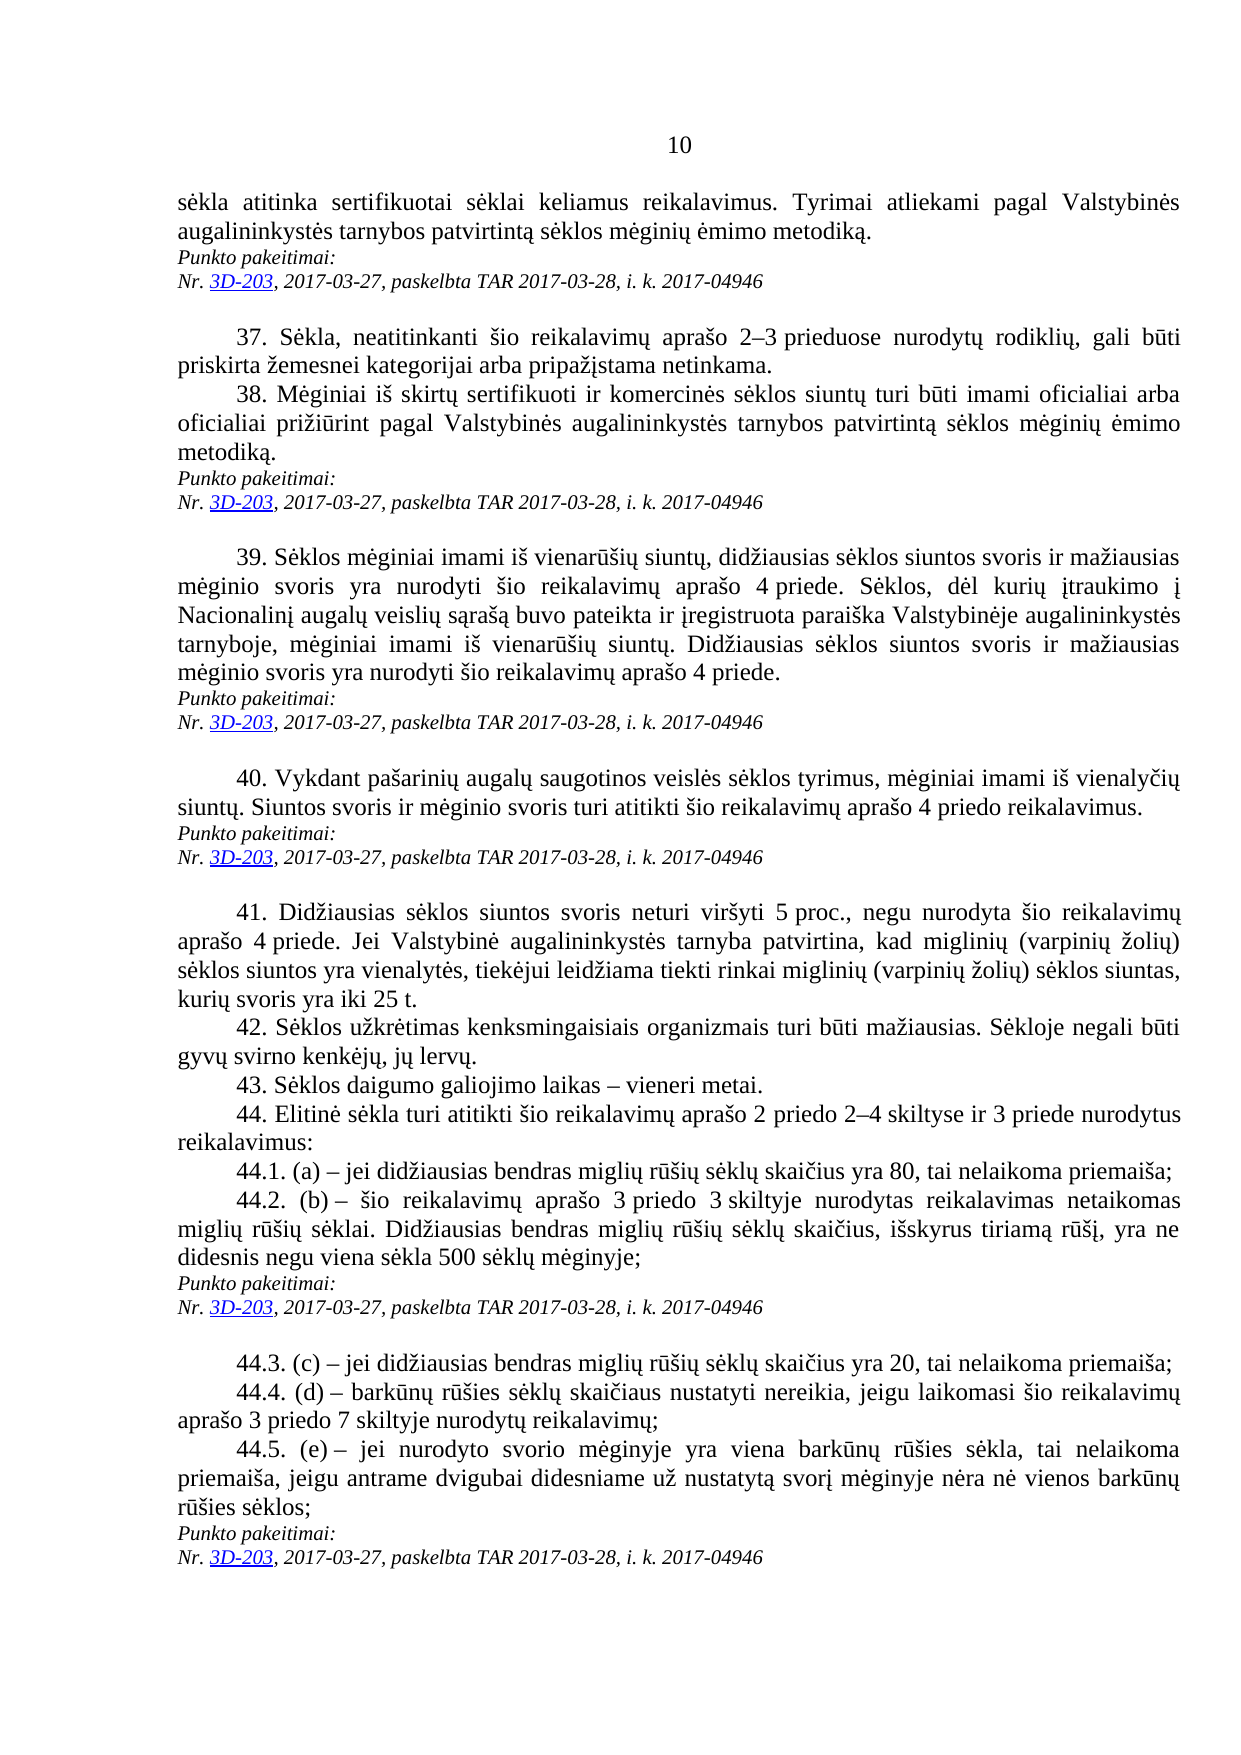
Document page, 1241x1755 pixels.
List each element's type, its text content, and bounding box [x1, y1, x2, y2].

text Punkto pakeitimai: [177, 1521, 1181, 1544]
text Punkto pakeitimai: [177, 686, 1181, 710]
text Nr. 3D-203, 2017-03-27, paskelbta TAR 2017-03-28, i. k. 2017-04946 [177, 269, 1181, 293]
text 39. Sėklos mėginiai imami iš vienarūšių siuntų, didžiausias sėklos siuntos svoris ir mažiausias mėginio svoris yra nurodyti šio reikalavimų aprašo 4 priede. Sėklos, dėl kurių įtraukimo į Nacionalinį augalų veislių sąrašą buvo pateikta ir įregistruota paraiška Valstybinėje augalininkystės tarnyboje, mėginiai imami iš vienarūšių siuntų. Didžiausias sėklos siuntos svoris ir mažiausias mėginio svoris yra nurodyti šio reikalavimų aprašo 4 priede. [177, 542, 1181, 686]
text Nr. 3D-203, 2017-03-27, paskelbta TAR 2017-03-28, i. k. 2017-04946 [177, 1544, 1181, 1569]
text Punkto pakeitimai: [177, 1271, 1181, 1295]
text Punkto pakeitimai: [177, 245, 1181, 269]
text Punkto pakeitimai: [177, 821, 1181, 844]
text 44.4. (d) – barkūnų rūšies sėklų skaičiaus nustatyti nereikia, jeigu laikomasi šio reikalavimų aprašo 3 priedo 7 skiltyje nurodytų reikalavimų; [177, 1377, 1181, 1434]
text 40. Vykdant pašarinių augalų saugotinos veislės sėklos tyrimus, mėginiai imami iš vienalyčių siuntų. Siuntos svoris ir mėginio svoris turi atitikti šio reikalavimų aprašo 4 priedo reikalavimus. [177, 763, 1181, 821]
text Nr. 3D-203, 2017-03-27, paskelbta TAR 2017-03-28, i. k. 2017-04946 [177, 1295, 1181, 1319]
text 38. Mėginiai iš skirtų sertifikuoti ir komercinės sėklos siuntų turi būti imami oficialiai arba oficialiai prižiūrint pagal Valstybinės augalininkystės tarnybos patvirtintą sėklos mėginių ėmimo metodiką. [177, 379, 1181, 466]
text Nr. 3D-203, 2017-03-27, paskelbta TAR 2017-03-28, i. k. 2017-04946 [177, 489, 1181, 514]
text 44.1. (a) – jei didžiausias bendras miglių rūšių sėklų skaičius yra 80, tai nelaikoma priemaiša; [177, 1156, 1181, 1185]
text 44.3. (c) – jei didžiausias bendras miglių rūšių sėklų skaičius yra 20, tai nelaikoma priemaiša; [177, 1348, 1181, 1377]
text Nr. 3D-203, 2017-03-27, paskelbta TAR 2017-03-28, i. k. 2017-04946 [177, 710, 1181, 734]
text 41. Didžiausias sėklos siuntos svoris neturi viršyti 5 proc., negu nurodyta šio reikalavimų aprašo 4 priede. Jei Valstybinė augalininkystės tarnyba patvirtina, kad miglinių (varpinių žolių) sėklos siuntos yra vienalytės, tiekėjui leidžiama tiekti rinkai miglinių (varpinių žolių) sėklos siuntas, kurių svoris yra iki 25 t. [177, 897, 1181, 1012]
text Nr. 3D-203, 2017-03-27, paskelbta TAR 2017-03-28, i. k. 2017-04946 [177, 844, 1181, 869]
text sėkla atitinka sertifikuotai sėklai keliamus reikalavimus. Tyrimai atliekami pagal Valstybinės augalininkystės tarnybos patvirtintą sėklos mėginių ėmimo metodiką. [177, 187, 1181, 245]
text 44.5. (e) – jei nurodyto svorio mėginyje yra viena barkūnų rūšies sėkla, tai nelaikoma priemaiša, jeigu antrame dvigubai didesniame už nustatytą svorį mėginyje nėra nė vienos barkūnų rūšies sėklos; [177, 1434, 1181, 1521]
text 37. Sėkla, neatitinkanti šio reikalavimų aprašo 2–3 prieduose nurodytų rodiklių, gali būti priskirta žemesnei kategorijai arba pripažįstama netinkama. [177, 322, 1181, 379]
text Punkto pakeitimai: [177, 466, 1181, 489]
text 44. Elitinė sėkla turi atitikti šio reikalavimų aprašo 2 priedo 2–4 skiltyse ir 3 priede nurodytus reikalavimus: [177, 1099, 1181, 1156]
text 42. Sėklos užkrėtimas kenksmingaisiais organizmais turi būti mažiausias. Sėkloje negali būti gyvų svirno kenkėjų, jų lervų. [177, 1012, 1181, 1070]
text 43. Sėklos daigumo galiojimo laikas – vieneri metai. [177, 1070, 1181, 1099]
text 44.2. (b) – šio reikalavimų aprašo 3 priedo 3 skiltyje nurodytas reikalavimas netaikomas miglių rūšių sėklai. Didžiausias bendras miglių rūšių sėklų skaičius, išskyrus tiriamą rūšį, yra ne didesnis negu viena sėkla 500 sėklų mėginyje; [177, 1185, 1181, 1271]
